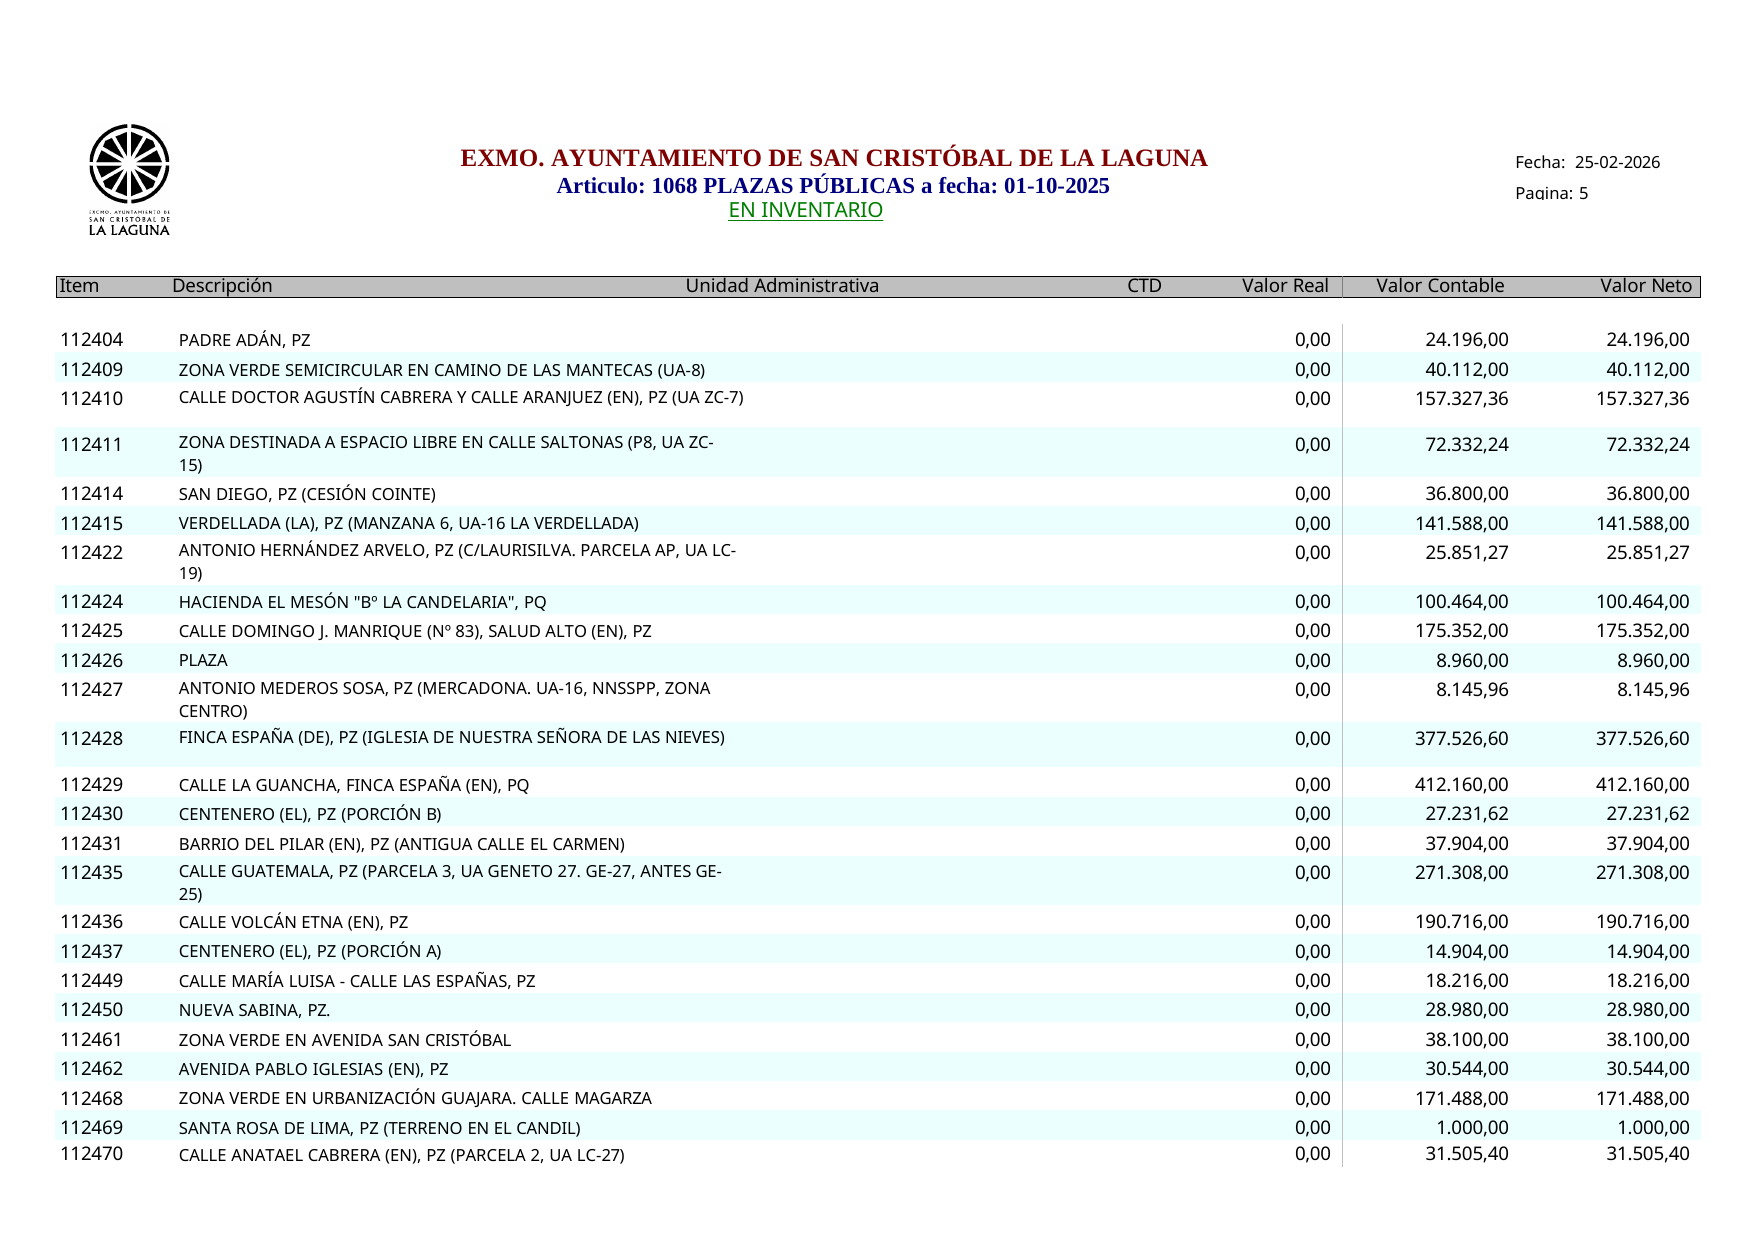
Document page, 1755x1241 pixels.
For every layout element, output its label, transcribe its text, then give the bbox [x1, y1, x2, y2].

table_cell 36.800,00 [1552, 477, 1701, 506]
table_cell CALLE GUATEMALA, PZ (PARCELA 3, UA GENETO 27. GE-27, ANTES GE-25) [151, 856, 1019, 905]
table_cell 8.960,00 [1343, 643, 1552, 673]
table_cell 190.716,00 [1552, 905, 1701, 934]
table_cell 112462 [55, 1052, 151, 1081]
table_cell 157.327,36 [1552, 382, 1701, 427]
table_cell 27.231,62 [1552, 797, 1701, 826]
table_cell 14.904,00 [1343, 934, 1552, 963]
table_cell 112431 [55, 826, 151, 856]
table_cell 112436 [55, 905, 151, 934]
table_cell 38.100,00 [1552, 1022, 1701, 1052]
table_cell 31.505,40 [1552, 1140, 1701, 1167]
table_header 112404 [55, 324, 151, 352]
table_cell 18.216,00 [1552, 964, 1701, 993]
table_cell 171.488,00 [1343, 1081, 1552, 1110]
table_header 24.196,00 [1343, 324, 1552, 352]
table_cell ANTONIO HERNÁNDEZ ARVELO, PZ (C/LAURISILVA. PARCELA AP, UA LC-19) [151, 535, 1019, 584]
table_cell 0,00 [1019, 585, 1342, 614]
table_cell 112450 [55, 993, 151, 1022]
table_header Item Descripción Unidad Administrativa CTD Valor Real [57, 277, 1342, 297]
table_cell 37.904,00 [1343, 826, 1552, 856]
table_cell 0,00 [1019, 643, 1342, 673]
table_cell 112425 [55, 614, 151, 643]
table_cell CENTENERO (EL), PZ (PORCIÓN A) [151, 934, 1019, 963]
table_cell HACIENDA EL MESÓN "Bº LA CANDELARIA", PQ [151, 585, 1019, 614]
table_cell 72.332,24 [1552, 427, 1701, 477]
table_cell 141.588,00 [1552, 506, 1701, 535]
table_cell 171.488,00 [1552, 1081, 1701, 1110]
table_cell 412.160,00 [1343, 768, 1552, 797]
table_cell 100.464,00 [1552, 585, 1701, 614]
table_cell 141.588,00 [1343, 506, 1552, 535]
table_cell FINCA ESPAÑA (DE), PZ (IGLESIA DE NUESTRA SEÑORA DE LAS NIEVES) [151, 722, 1019, 767]
table_cell 112424 [55, 585, 151, 614]
table_cell CENTENERO (EL), PZ (PORCIÓN B) [151, 797, 1019, 826]
table_cell 0,00 [1019, 797, 1342, 826]
table_cell 25.851,27 [1343, 535, 1552, 584]
table_cell 112422 [55, 535, 151, 584]
table_cell 377.526,60 [1552, 722, 1701, 767]
table_cell ZONA DESTINADA A ESPACIO LIBRE EN CALLE SALTONAS (P8, UA ZC-15) [151, 427, 1019, 477]
table_cell 100.464,00 [1343, 585, 1552, 614]
table_cell CALLE DOMINGO J. MANRIQUE (Nº 83), SALUD ALTO (EN), PZ [151, 614, 1019, 643]
table_cell CALLE MARÍA LUISA - CALLE LAS ESPAÑAS, PZ [151, 964, 1019, 993]
table_cell 271.308,00 [1343, 856, 1552, 905]
table_cell NUEVA SABINA, PZ. [151, 993, 1019, 1022]
table_cell 0,00 [1019, 826, 1342, 856]
table_cell SAN DIEGO, PZ (CESIÓN COINTE) [151, 477, 1019, 506]
table_cell 0,00 [1019, 382, 1342, 427]
table_cell 112437 [55, 934, 151, 963]
table_cell ZONA VERDE SEMICIRCULAR EN CAMINO DE LAS MANTECAS (UA-8) [151, 352, 1019, 382]
table_cell 0,00 [1019, 1110, 1342, 1140]
table_cell 112429 [55, 768, 151, 797]
table_cell 112426 [55, 643, 151, 673]
table_cell ZONA VERDE EN URBANIZACIÓN GUAJARA. CALLE MAGARZA [151, 1081, 1019, 1110]
table_cell 0,00 [1019, 1081, 1342, 1110]
table_cell 0,00 [1019, 1052, 1342, 1081]
table_cell 1.000,00 [1552, 1110, 1701, 1140]
table_cell 36.800,00 [1343, 477, 1552, 506]
table_cell SANTA ROSA DE LIMA, PZ (TERRENO EN EL CANDIL) [151, 1110, 1019, 1140]
table_cell 175.352,00 [1343, 614, 1552, 643]
table_cell ANTONIO MEDEROS SOSA, PZ (MERCADONA. UA-16, NNSSPP, ZONA CENTRO) [151, 673, 1019, 722]
table_cell 112461 [55, 1022, 151, 1052]
table_cell 112411 [55, 427, 151, 477]
table_cell 28.980,00 [1552, 993, 1701, 1022]
table_cell 0,00 [1019, 614, 1342, 643]
table_cell 112409 [55, 352, 151, 382]
table_cell BARRIO DEL PILAR (EN), PZ (ANTIGUA CALLE EL CARMEN) [151, 826, 1019, 856]
table_cell 0,00 [1019, 964, 1342, 993]
table_cell 8.145,96 [1552, 673, 1701, 722]
table_cell 31.505,40 [1343, 1140, 1552, 1167]
table_header 0,00 [1019, 324, 1342, 352]
table_cell 14.904,00 [1552, 934, 1701, 963]
table_cell 0,00 [1019, 427, 1342, 477]
table_cell 8.145,96 [1343, 673, 1552, 722]
table_cell 27.231,62 [1343, 797, 1552, 826]
table_cell 112428 [55, 722, 151, 767]
table_header PADRE ADÁN, PZ [151, 324, 1019, 352]
table_cell 0,00 [1019, 905, 1342, 934]
table_cell 28.980,00 [1343, 993, 1552, 1022]
table_cell 0,00 [1019, 477, 1342, 506]
table_cell 112427 [55, 673, 151, 722]
table_cell CALLE LA GUANCHA, FINCA ESPAÑA (EN), PQ [151, 768, 1019, 797]
table_cell 0,00 [1019, 856, 1342, 905]
table_cell 18.216,00 [1343, 964, 1552, 993]
table_cell 30.544,00 [1343, 1052, 1552, 1081]
table_cell 112449 [55, 964, 151, 993]
table_cell CALLE DOCTOR AGUSTÍN CABRERA Y CALLE ARANJUEZ (EN), PZ (UA ZC-7) [151, 382, 1019, 427]
table_cell 112435 [55, 856, 151, 905]
table_cell 38.100,00 [1343, 1022, 1552, 1052]
table_cell CALLE ANATAEL CABRERA (EN), PZ (PARCELA 2, UA LC-27) [151, 1140, 1019, 1167]
table_cell 0,00 [1019, 673, 1342, 722]
table_cell 0,00 [1019, 722, 1342, 767]
table_cell ZONA VERDE EN AVENIDA SAN CRISTÓBAL [151, 1022, 1019, 1052]
table_cell VERDELLADA (LA), PZ (MANZANA 6, UA-16 LA VERDELLADA) [151, 506, 1019, 535]
table_cell 0,00 [1019, 535, 1342, 584]
table_cell 190.716,00 [1343, 905, 1552, 934]
table_cell PLAZA [151, 643, 1019, 673]
table_cell 0,00 [1019, 934, 1342, 963]
table_cell 0,00 [1019, 506, 1342, 535]
table_cell 175.352,00 [1552, 614, 1701, 643]
table_cell 0,00 [1019, 993, 1342, 1022]
table_cell 30.544,00 [1552, 1052, 1701, 1081]
table_cell CALLE VOLCÁN ETNA (EN), PZ [151, 905, 1019, 934]
table_cell 112410 [55, 382, 151, 427]
table_cell 377.526,60 [1343, 722, 1552, 767]
table_cell 40.112,00 [1552, 352, 1701, 382]
table_cell 271.308,00 [1552, 856, 1701, 905]
table_cell AVENIDA PABLO IGLESIAS (EN), PZ [151, 1052, 1019, 1081]
table_cell 25.851,27 [1552, 535, 1701, 584]
table_cell 0,00 [1019, 1022, 1342, 1052]
table_header 24.196,00 [1552, 324, 1701, 352]
table_cell 112414 [55, 477, 151, 506]
table_cell 112415 [55, 506, 151, 535]
table_cell 112470 [55, 1140, 151, 1167]
table_cell 112469 [55, 1110, 151, 1140]
table_cell 112430 [55, 797, 151, 826]
table_cell 72.332,24 [1343, 427, 1552, 477]
table_cell 0,00 [1019, 352, 1342, 382]
table_cell 412.160,00 [1552, 768, 1701, 797]
table_header Valor Contable Valor Neto [1343, 277, 1700, 297]
table_cell 1.000,00 [1343, 1110, 1552, 1140]
table_cell 0,00 [1019, 768, 1342, 797]
table_cell 37.904,00 [1552, 826, 1701, 856]
table_cell 112468 [55, 1081, 151, 1110]
table_cell 0,00 [1019, 1140, 1342, 1167]
table_cell 8.960,00 [1552, 643, 1701, 673]
table_cell 157.327,36 [1343, 382, 1552, 427]
table_cell 40.112,00 [1343, 352, 1552, 382]
